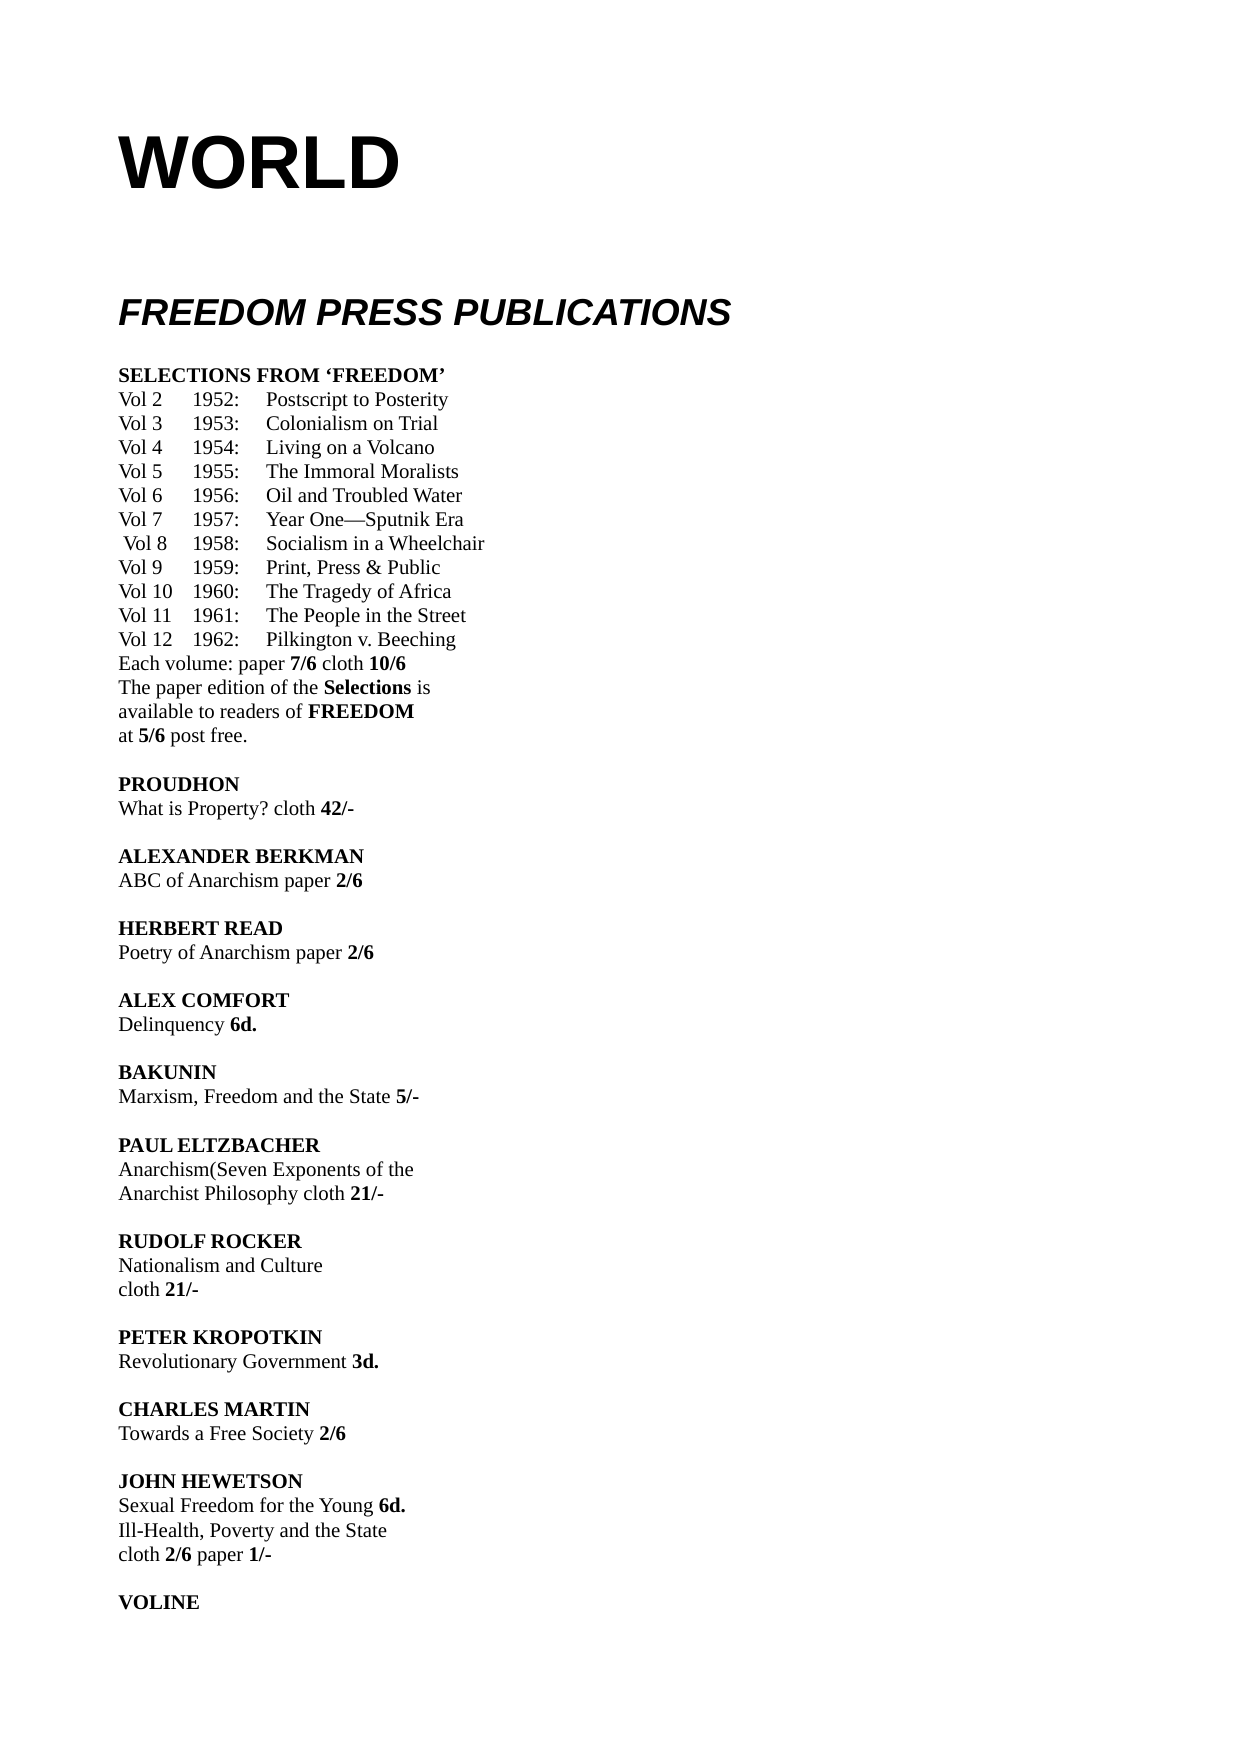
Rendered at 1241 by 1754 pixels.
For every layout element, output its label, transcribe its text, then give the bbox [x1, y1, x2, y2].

text cloth 2/6 paper 1/- [118, 1542, 1122, 1566]
text at 5/6 post free. [118, 723, 1122, 747]
text WORLD [118, 118, 1122, 204]
text Vol 4 1954: Living on a Volcano [118, 435, 1122, 459]
text available to readers of FREEDOM [118, 699, 1122, 723]
text FREEDOM PRESS PUBLICATIONS [118, 291, 1122, 334]
text ABC of Anarchism paper 2/6 [118, 868, 1122, 892]
text Vol 9 1959: Print, Press & Public [118, 555, 1122, 579]
text Vol 8 1958: Socialism in a Wheelchair [118, 531, 1122, 555]
text SELECTIONS FROM ‘FREEDOM’ [118, 362, 1122, 387]
text ALEXANDER BERKMAN [118, 844, 1122, 868]
text PROUDHON [118, 772, 1122, 796]
text Ill-Health, Poverty and the State [118, 1517, 1122, 1542]
text ALEX COMFORT [118, 988, 1122, 1012]
text Anarchist Philosophy cloth 21/- [118, 1181, 1122, 1205]
text Revolutionary Government 3d. [118, 1349, 1122, 1373]
text Poetry of Anarchism paper 2/6 [118, 940, 1122, 964]
text Each volume: paper 7/6 cloth 10/6 [118, 651, 1122, 675]
text Anarchism(Seven Exponents of the [118, 1157, 1122, 1181]
text Towards a Free Society 2/6 [118, 1421, 1122, 1445]
text Marxism, Freedom and the State 5/- [118, 1084, 1122, 1108]
text Vol 7 1957: Year One—Sputnik Era [118, 507, 1122, 531]
text CHARLES MARTIN [118, 1397, 1122, 1421]
text The paper edition of the Selections is [118, 675, 1122, 699]
text PAUL ELTZBACHER [118, 1132, 1122, 1157]
text cloth 21/- [118, 1277, 1122, 1301]
text Vol 5 1955: The Immoral Moralists [118, 459, 1122, 483]
text JOHN HEWETSON [118, 1469, 1122, 1493]
text Vol 12 1962: Pilkington v. Beeching [118, 627, 1122, 651]
text Delinquency 6d. [118, 1012, 1122, 1036]
text Vol 10 1960: The Tragedy of Africa [118, 579, 1122, 603]
text Vol 6 1956: Oil and Troubled Water [118, 483, 1122, 507]
text Nationalism and Culture [118, 1253, 1122, 1277]
text VOLINE [118, 1590, 1122, 1614]
text Vol 2 1952: Postscript to Posterity [118, 387, 1122, 411]
text Sexual Freedom for the Young 6d. [118, 1493, 1122, 1517]
text What is Property? cloth 42/- [118, 796, 1122, 820]
text Vol 11 1961: The People in the Street [118, 603, 1122, 627]
text HERBERT READ [118, 916, 1122, 940]
text BAKUNIN [118, 1060, 1122, 1084]
text Vol 3 1953: Colonialism on Trial [118, 411, 1122, 435]
text PETER KROPOTKIN [118, 1325, 1122, 1349]
text RUDOLF ROCKER [118, 1229, 1122, 1253]
